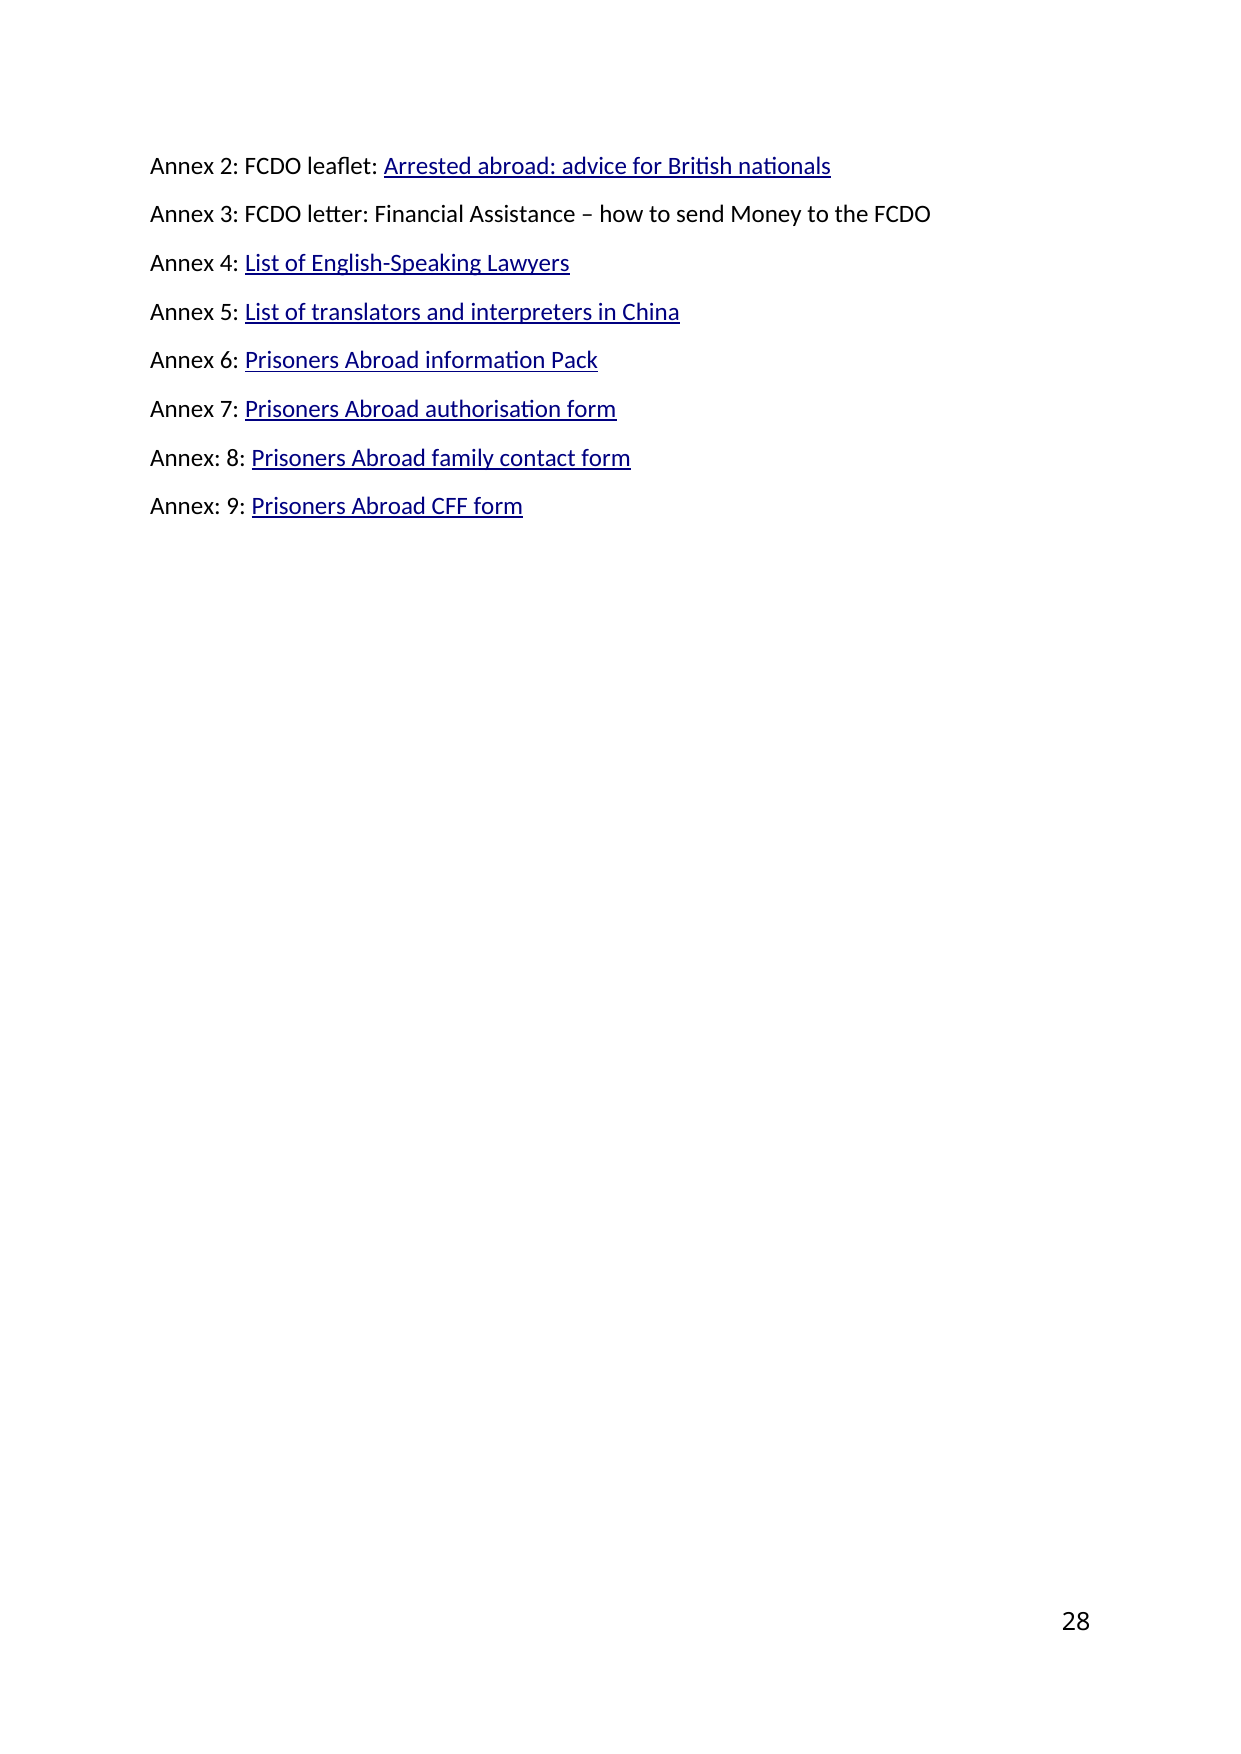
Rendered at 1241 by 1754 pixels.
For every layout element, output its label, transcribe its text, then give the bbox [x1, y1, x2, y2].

text Annex 2: FCDO leaflet: Arrested abroad: advice for British nationals [150, 150, 1090, 181]
text Annex 3: FCDO letter: Financial Assistance – how to send Money to the FCDO [150, 199, 1090, 229]
text Annex 7: Prisoners Abroad authorisation form [150, 393, 1090, 424]
text Annex: 9: Prisoners Abroad CFF form [150, 491, 1090, 521]
text Annex 5: List of translators and interpreters in China [150, 296, 1090, 326]
text Annex 6: Prisoners Abroad information Pack [150, 344, 1090, 375]
text Annex: 8: Prisoners Abroad family contact form [150, 442, 1090, 472]
text Annex 4: List of English-Speaking Lawyers [150, 247, 1090, 278]
